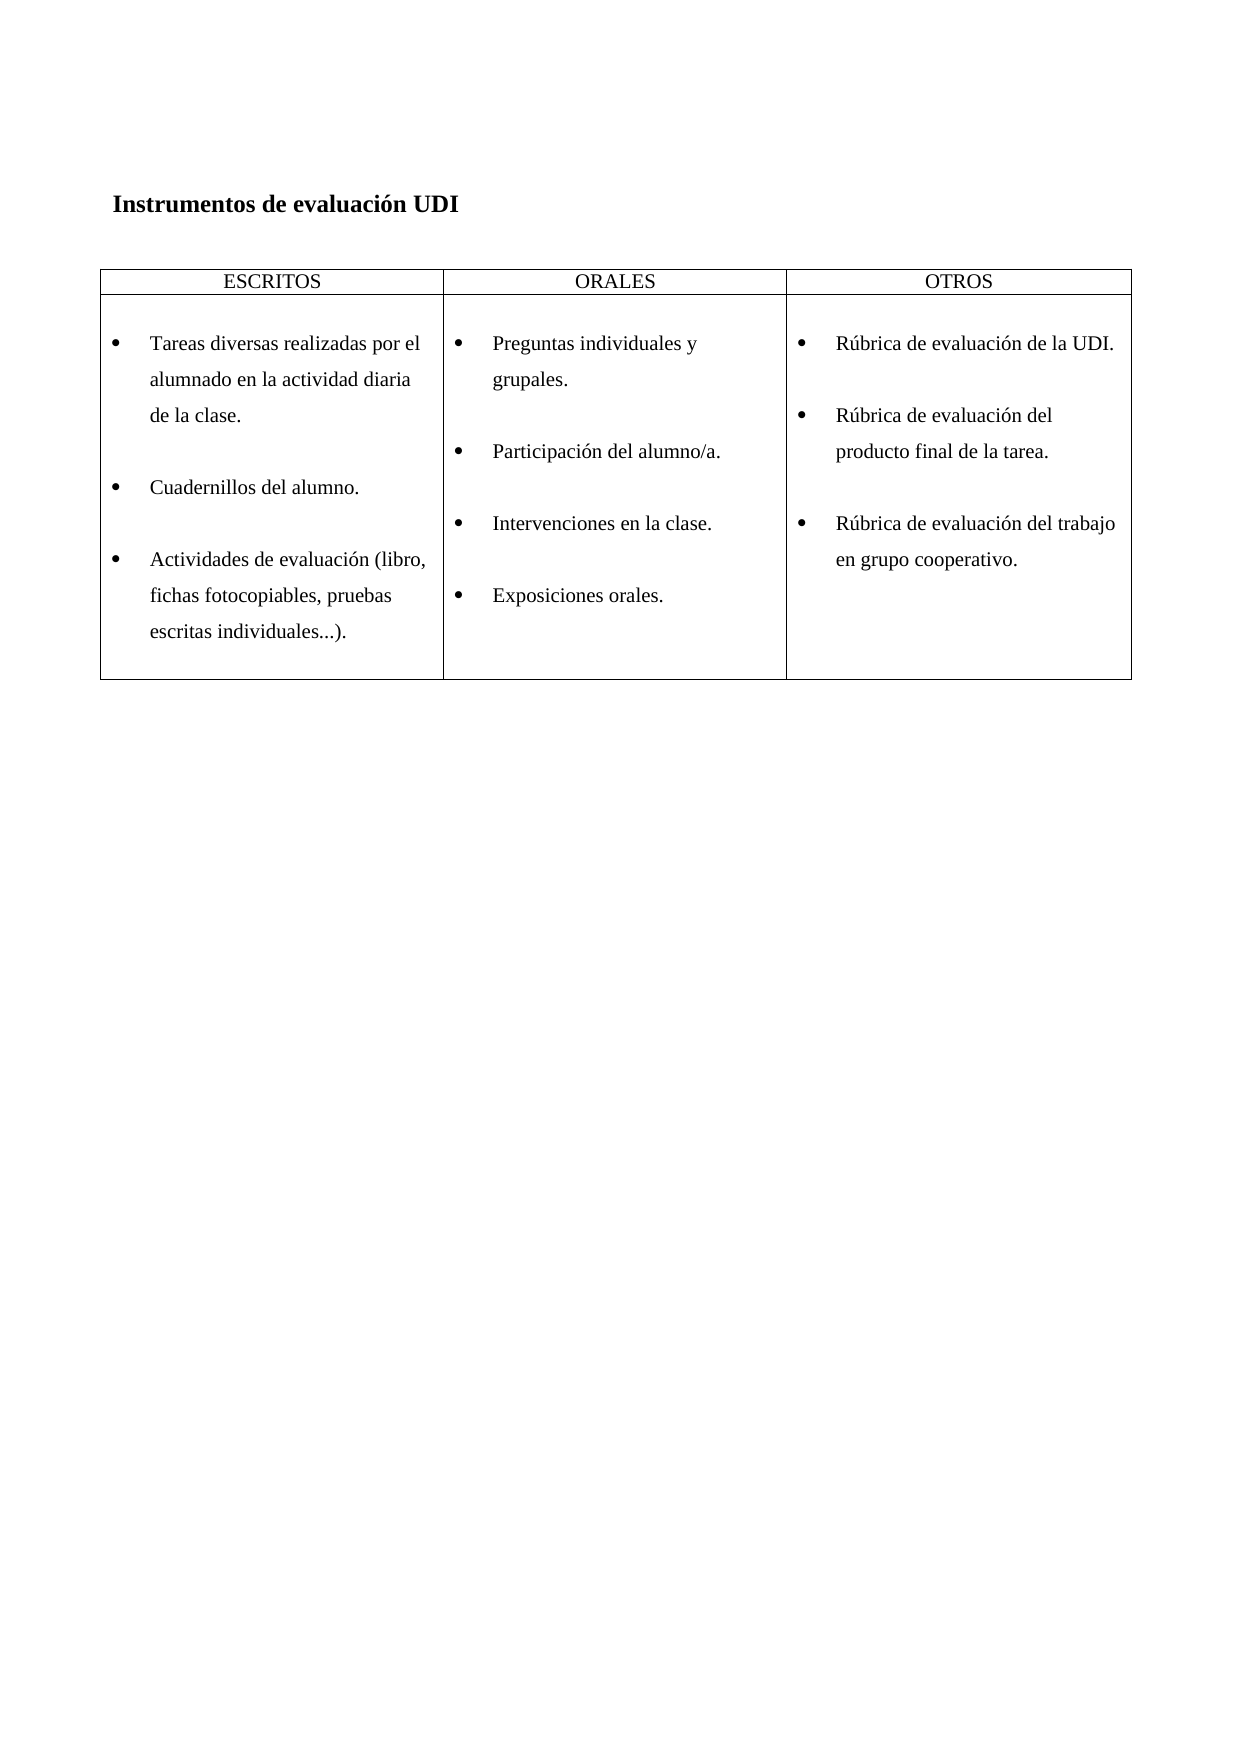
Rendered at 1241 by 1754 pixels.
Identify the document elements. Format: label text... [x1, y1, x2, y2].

table_cell Tareas diversas realizadas por el alumnado en la actividad diaria de la clase. Cuadernillos del alumno. Actividades de evaluación (libro, fichas fotocopiables, pruebas escritas individuales...). [101, 295, 443, 679]
table_cell Preguntas individuales y grupales. Participación del alumno/a. Intervenciones en la clase. Exposiciones orales. [444, 295, 786, 679]
text Instrumentos de evaluación UDI [112, 189, 1128, 218]
table_header ORALES [444, 270, 786, 293]
table_cell Rúbrica de evaluación de la UDI. Rúbrica de evaluación del producto final de la tarea. Rúbrica de evaluación del trabajo en grupo cooperativo. [787, 295, 1131, 679]
table_header OTROS [787, 270, 1131, 293]
table_header ESCRITOS [101, 270, 443, 293]
